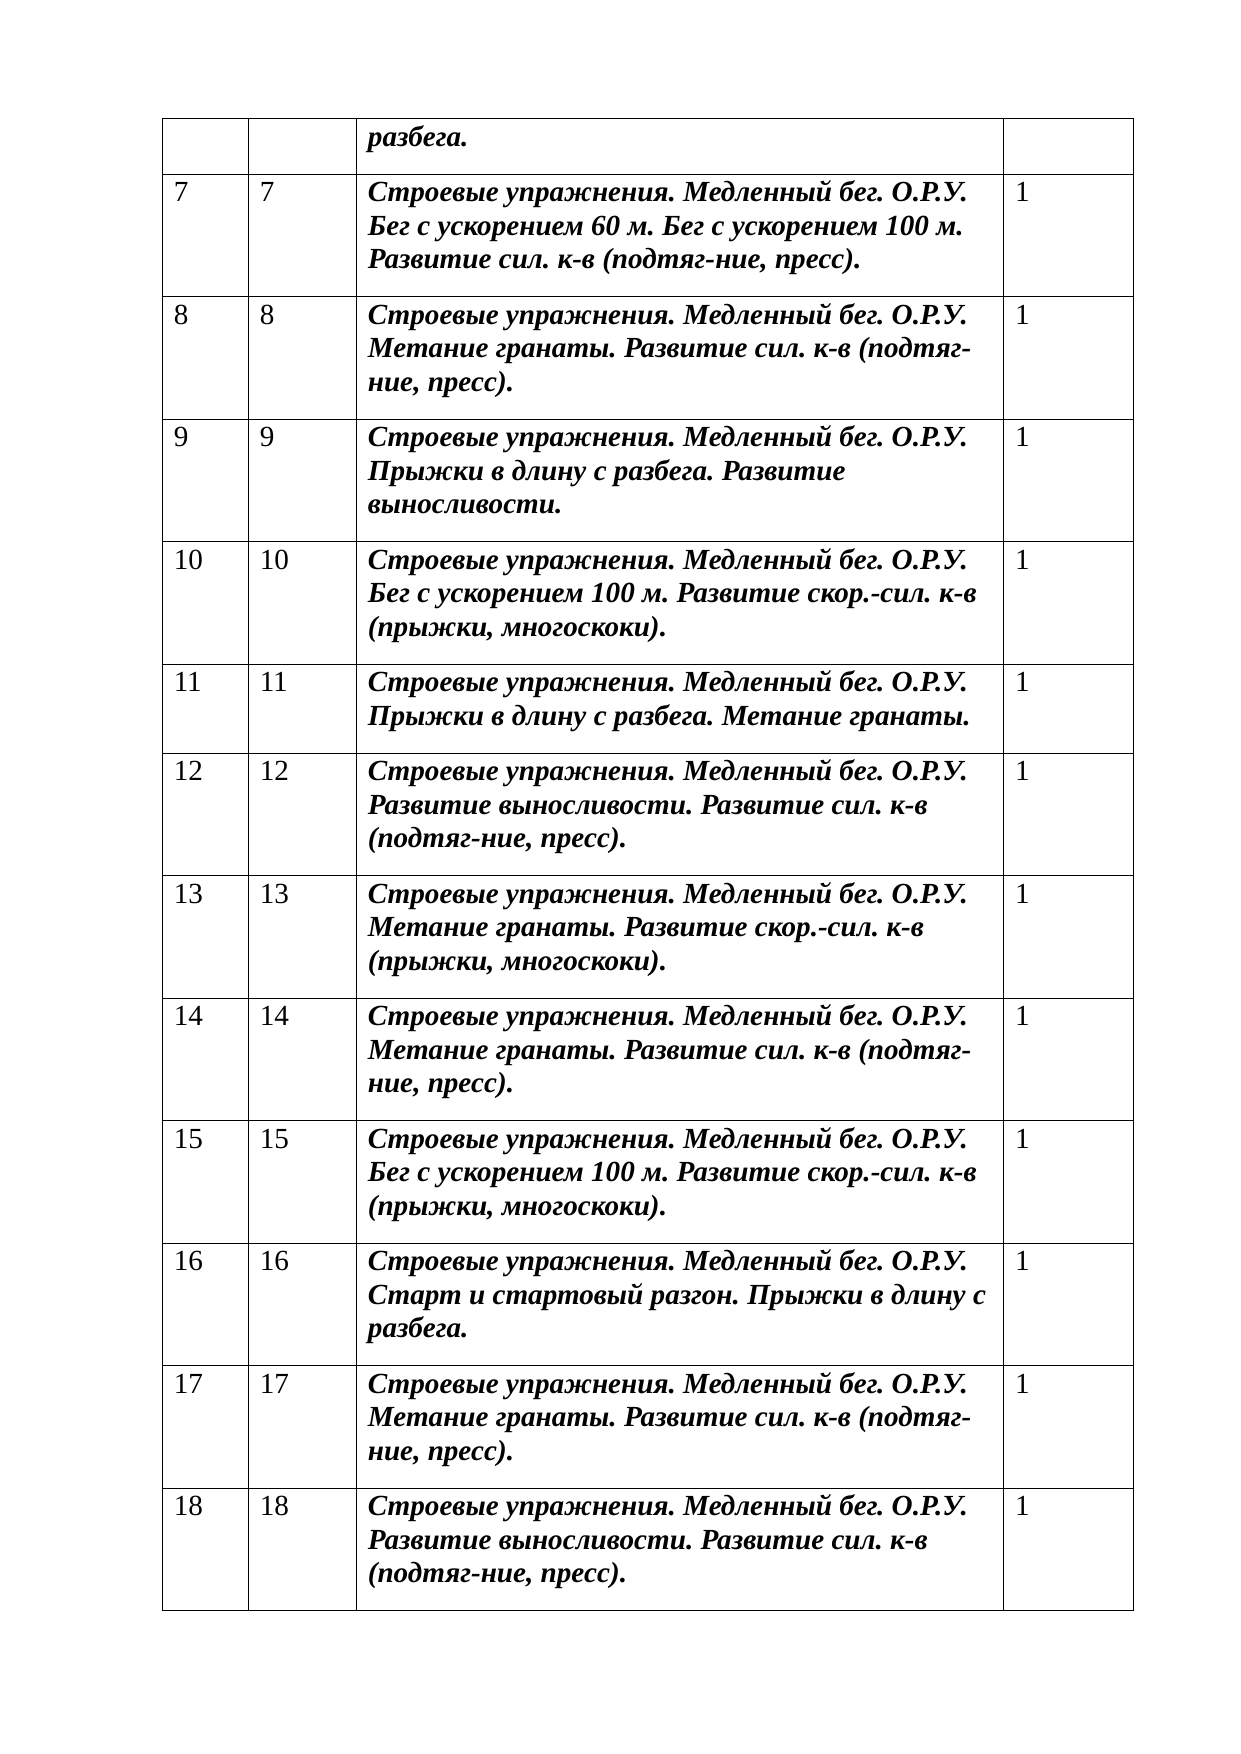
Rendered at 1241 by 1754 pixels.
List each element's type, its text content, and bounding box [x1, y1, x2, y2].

table_cell 18 [249, 1489, 356, 1610]
table_cell 1 [1004, 665, 1133, 752]
table_cell 10 [249, 542, 356, 663]
table_cell 14 [249, 999, 356, 1120]
table_cell 16 [249, 1244, 356, 1365]
table_cell 1 [1004, 420, 1133, 541]
table_cell 13 [249, 876, 356, 997]
table_cell 1 [1004, 542, 1133, 663]
table_cell Строевые упражнения. Медленный бег. О.Р.У. Прыжки в длину с разбега. Метание гранаты. [357, 665, 1003, 752]
table_cell Строевые упражнения. Медленный бег. О.Р.У. Метание гранаты. Развитие сил. к-в (подтяг-ние, пресс). [357, 1366, 1003, 1487]
table_cell Строевые упражнения. Медленный бег. О.Р.У. Старт и стартовый разгон. Прыжки в длину с разбега. [357, 1244, 1003, 1365]
table_cell 1 [1004, 1244, 1133, 1365]
table_cell 1 [1004, 754, 1133, 875]
table_cell 1 [1004, 1489, 1133, 1610]
table_cell разбега. [357, 119, 1003, 173]
table_cell Строевые упражнения. Медленный бег. О.Р.У. Развитие выносливости. Развитие сил. к-в (подтяг-ние, пресс). [357, 754, 1003, 875]
table_cell 7 [163, 175, 248, 296]
table_cell 13 [163, 876, 248, 997]
table_cell 18 [163, 1489, 248, 1610]
table_cell 9 [163, 420, 248, 541]
table_cell Строевые упражнения. Медленный бег. О.Р.У. Метание гранаты. Развитие скор.-сил. к-в (прыжки, многоскоки). [357, 876, 1003, 997]
table_cell 17 [249, 1366, 356, 1487]
table_cell 1 [1004, 876, 1133, 997]
table_cell 1 [1004, 999, 1133, 1120]
table_cell 14 [163, 999, 248, 1120]
table_cell 12 [249, 754, 356, 875]
table_cell Строевые упражнения. Медленный бег. О.Р.У. Развитие выносливости. Развитие сил. к-в (подтяг-ние, пресс). [357, 1489, 1003, 1610]
table_cell 7 [249, 175, 356, 296]
table_cell 16 [163, 1244, 248, 1365]
table_cell Строевые упражнения. Медленный бег. О.Р.У. Бег с ускорением 100 м. Развитие скор.-сил. к-в (прыжки, многоскоки). [357, 1121, 1003, 1242]
table_cell 11 [249, 665, 356, 752]
table_cell 1 [1004, 297, 1133, 418]
table_cell 15 [163, 1121, 248, 1242]
table_cell 17 [163, 1366, 248, 1487]
table_cell Строевые упражнения. Медленный бег. О.Р.У. Бег с ускорением 60 м. Бег с ускорением 100 м. Развитие сил. к-в (подтяг-ние, пресс). [357, 175, 1003, 296]
table_cell 8 [249, 297, 356, 418]
table_cell 9 [249, 420, 356, 541]
table_cell 11 [163, 665, 248, 752]
table_cell 1 [1004, 1121, 1133, 1242]
table_cell Строевые упражнения. Медленный бег. О.Р.У. Метание гранаты. Развитие сил. к-в (подтяг-ние, пресс). [357, 297, 1003, 418]
table_cell Строевые упражнения. Медленный бег. О.Р.У. Метание гранаты. Развитие сил. к-в (подтяг-ние, пресс). [357, 999, 1003, 1120]
table_cell [1004, 119, 1133, 173]
table_cell [163, 119, 248, 173]
table_cell 1 [1004, 175, 1133, 296]
table_cell 15 [249, 1121, 356, 1242]
table_cell [249, 119, 356, 173]
table_cell 8 [163, 297, 248, 418]
table_cell Строевые упражнения. Медленный бег. О.Р.У. Бег с ускорением 100 м. Развитие скор.-сил. к-в (прыжки, многоскоки). [357, 542, 1003, 663]
table_cell 10 [163, 542, 248, 663]
table_cell 12 [163, 754, 248, 875]
table_cell 1 [1004, 1366, 1133, 1487]
table_cell Строевые упражнения. Медленный бег. О.Р.У. Прыжки в длину с разбега. Развитие выносливости. [357, 420, 1003, 541]
